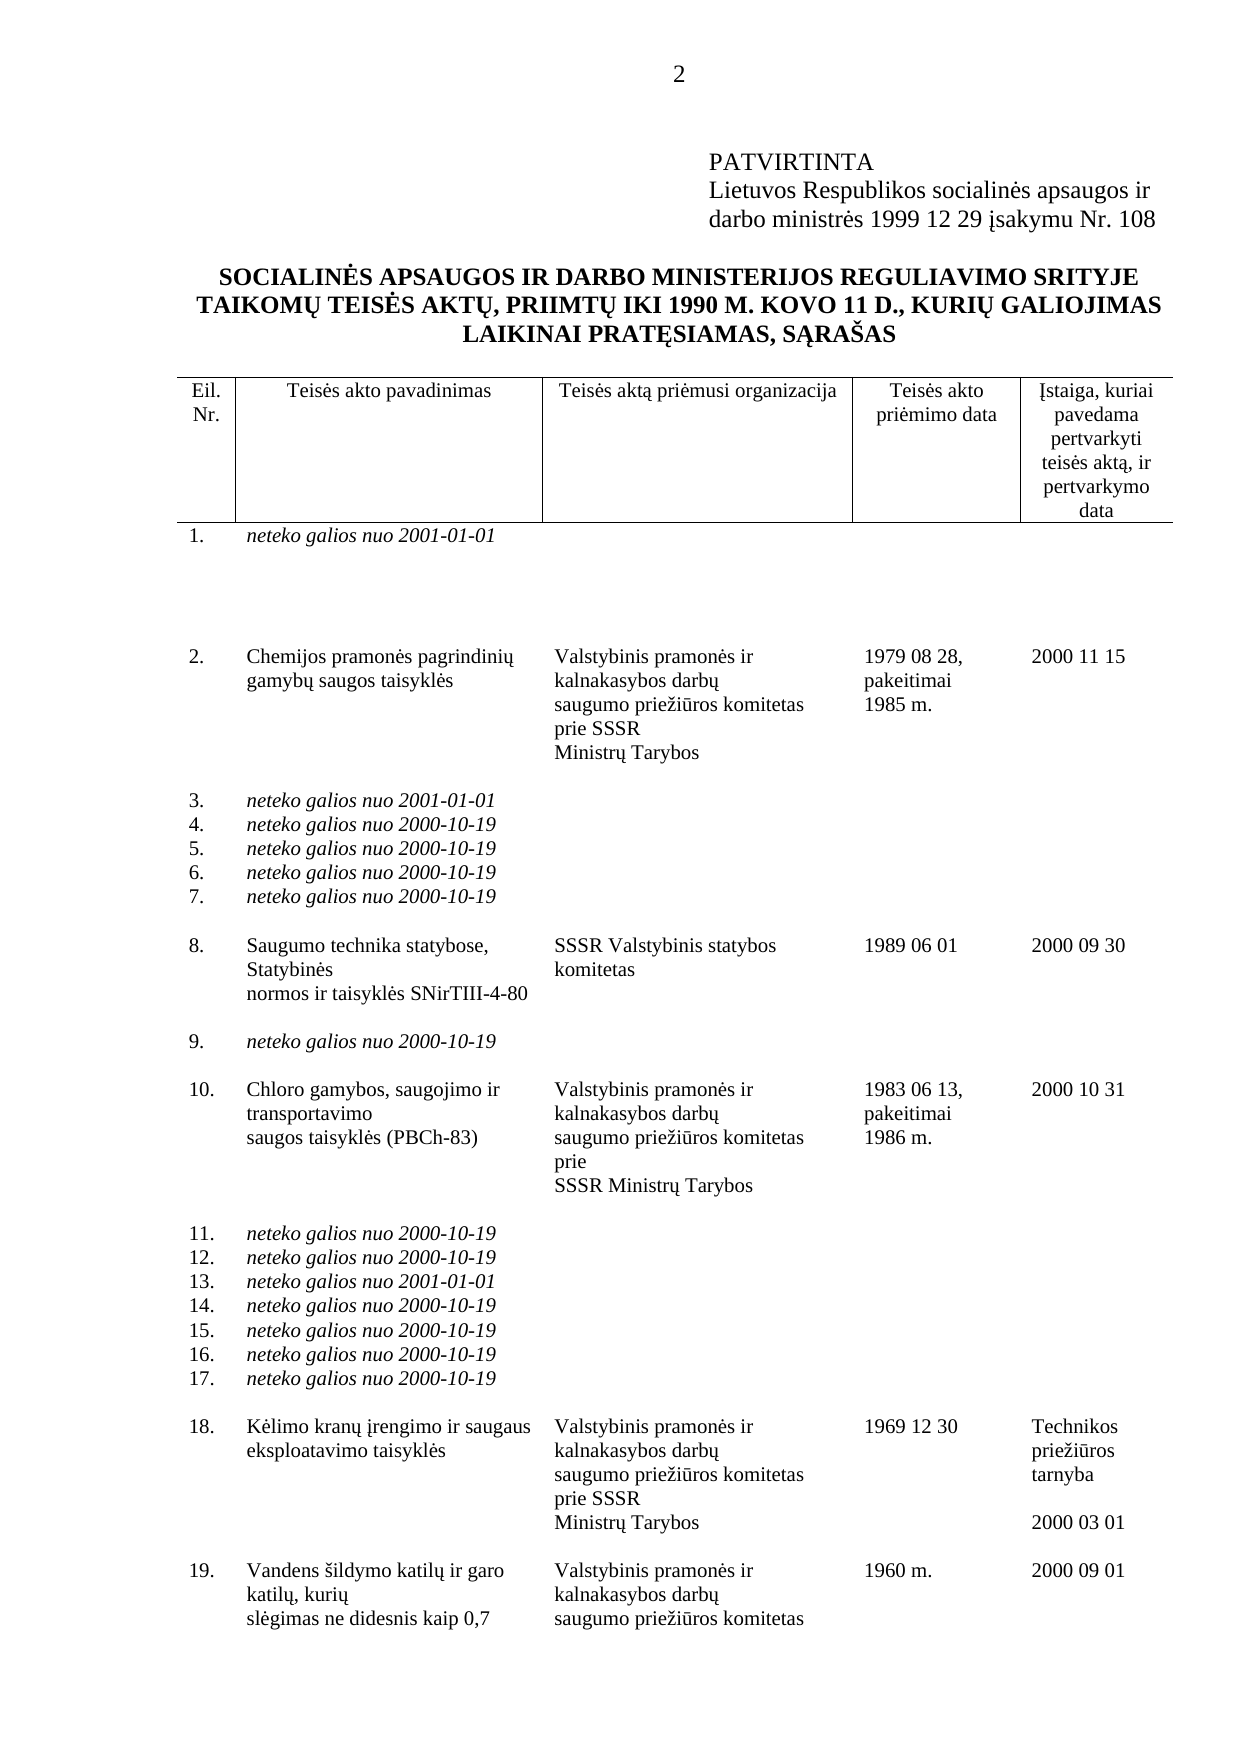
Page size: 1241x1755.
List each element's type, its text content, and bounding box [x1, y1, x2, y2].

table_cell [1020, 740, 1172, 764]
table_cell [543, 1269, 853, 1293]
table_cell [543, 1318, 853, 1342]
table_cell [853, 1318, 1020, 1342]
table_cell neteko galios nuo 2000-10-19 [235, 812, 543, 836]
table_cell [1020, 1390, 1172, 1414]
table_cell [1020, 812, 1172, 836]
table_cell [177, 1510, 235, 1534]
table_cell [177, 1606, 235, 1630]
table_cell 11. [177, 1221, 235, 1245]
table_cell [177, 620, 235, 644]
table_cell Ministrų Tarybos [543, 1510, 853, 1534]
table_cell 3. [177, 788, 235, 812]
table_cell [1020, 1005, 1172, 1029]
table_cell [235, 620, 543, 644]
table_cell [235, 1462, 543, 1510]
table_cell neteko galios nuo 2001-01-01 [235, 523, 543, 620]
table_header Eil. Nr. [177, 378, 235, 522]
table_cell neteko galios nuo 2001-01-01 [235, 1269, 543, 1293]
table_cell [1020, 1318, 1172, 1342]
table_cell Valstybinis pramonės ir kalnakasybos darbų [543, 1558, 853, 1606]
table_cell [1020, 764, 1172, 788]
text darbo ministrės 1999 12 29 įsakymu Nr. 108 [177, 204, 1181, 233]
table_cell [543, 1245, 853, 1269]
table_cell 2000 11 15 [1020, 644, 1172, 692]
table_cell [235, 909, 543, 932]
table_cell neteko galios nuo 2000-10-19 [235, 836, 543, 860]
table_cell 6. [177, 860, 235, 884]
table_cell [235, 692, 543, 740]
table_cell [543, 860, 853, 884]
table_cell neteko galios nuo 2000-10-19 [235, 884, 543, 908]
table_cell [543, 1005, 853, 1029]
table_header Teisės akto priėmimo data [853, 378, 1020, 522]
text Socialinės apsaugos ir darbo ministerijos reguliavimo srityje taikomų teisės aktų, priimtų iki 1990 m. kovo 11 d., kurių galiojimas laikinai pratęsiamas, sąrašas [177, 262, 1181, 348]
table_cell 2000 10 31 [1020, 1077, 1172, 1125]
table_cell 1985 m. [853, 692, 1020, 740]
table_cell [1020, 1173, 1172, 1197]
table_cell saugumo priežiūros komitetas prie [543, 1125, 853, 1173]
table_cell SSSR Ministrų Tarybos [543, 1173, 853, 1197]
table_cell saugumo priežiūros komitetas prie SSSR [543, 692, 853, 740]
table_cell 10. [177, 1077, 235, 1125]
table_cell [853, 1197, 1020, 1221]
table_cell [853, 523, 1020, 620]
table_cell [1020, 1366, 1172, 1390]
table_cell [543, 1221, 853, 1245]
table_cell [853, 620, 1020, 644]
table_cell [177, 740, 235, 764]
table_cell [853, 1462, 1020, 1510]
table_cell [1020, 523, 1172, 620]
table_cell 5. [177, 836, 235, 860]
table_cell [853, 1510, 1020, 1534]
table_cell neteko galios nuo 2000-10-19 [235, 1366, 543, 1390]
table_cell 7. [177, 884, 235, 908]
table_cell 2. [177, 644, 235, 692]
table_cell [853, 1245, 1020, 1269]
table_cell [853, 1053, 1020, 1077]
table_cell Valstybinis pramonės ir kalnakasybos darbų [543, 644, 853, 692]
table_cell 13. [177, 1269, 235, 1293]
table_cell [853, 1534, 1020, 1558]
table_cell [543, 1197, 853, 1221]
table_cell Valstybinis pramonės ir kalnakasybos darbų [543, 1077, 853, 1125]
table_cell [543, 620, 853, 644]
table_cell [1020, 692, 1172, 740]
table_cell 1989 06 01 [853, 933, 1020, 981]
table_cell [853, 909, 1020, 932]
table_cell [1020, 1294, 1172, 1317]
table_cell [853, 764, 1020, 788]
table_header Teisės aktą priėmusi organizacija [543, 378, 852, 522]
table_cell [543, 1534, 853, 1558]
table_cell [853, 1221, 1020, 1245]
table_cell [853, 1342, 1020, 1366]
table_cell [177, 1197, 235, 1221]
table_cell [1020, 1197, 1172, 1221]
table_cell [853, 1294, 1020, 1317]
table_cell 1979 08 28, pakeitimai [853, 644, 1020, 692]
table_cell [177, 1462, 235, 1510]
table_cell [177, 1173, 235, 1197]
table_cell [1020, 788, 1172, 812]
table_cell SSSR Valstybinis statybos komitetas [543, 933, 853, 981]
table_cell neteko galios nuo 2000-10-19 [235, 860, 543, 884]
table_cell [235, 740, 543, 764]
table_cell [1020, 1245, 1172, 1269]
table_cell 2000 09 01 [1020, 1558, 1172, 1606]
table_cell Saugumo technika statybose, Statybinės [235, 933, 543, 981]
table_cell [543, 981, 853, 1005]
table_cell neteko galios nuo 2000-10-19 [235, 1221, 543, 1245]
table_cell [853, 981, 1020, 1005]
table_cell [543, 884, 853, 908]
table_cell [177, 692, 235, 740]
table_cell neteko galios nuo 2000-10-19 [235, 1294, 543, 1317]
table_cell [543, 1294, 853, 1317]
table_cell 1986 m. [853, 1125, 1020, 1173]
table_cell [543, 523, 853, 620]
table_cell 1983 06 13, pakeitimai [853, 1077, 1020, 1125]
table_cell [1020, 1029, 1172, 1053]
table_cell [853, 812, 1020, 836]
table_cell neteko galios nuo 2001-01-01 [235, 788, 543, 812]
table_cell [853, 740, 1020, 764]
table_cell [1020, 860, 1172, 884]
table_cell [1020, 1053, 1172, 1077]
table_cell [177, 909, 235, 932]
table_cell 1. [177, 523, 235, 620]
table_cell [235, 1053, 543, 1077]
table_cell [235, 1173, 543, 1197]
table_cell Valstybinis pramonės ir kalnakasybos darbų [543, 1414, 853, 1462]
table_cell 9. [177, 1029, 235, 1053]
table_cell [853, 1606, 1020, 1630]
table_cell [543, 764, 853, 788]
table_cell Vandens šildymo katilų ir garo katilų, kurių [235, 1558, 543, 1606]
table_cell 18. [177, 1414, 235, 1462]
table_cell Ministrų Tarybos [543, 740, 853, 764]
table_cell [853, 1366, 1020, 1390]
table_cell Chloro gamybos, saugojimo ir transportavimo [235, 1077, 543, 1125]
table_cell 12. [177, 1245, 235, 1269]
table_cell [235, 1197, 543, 1221]
table_cell tarnyba [1020, 1462, 1172, 1510]
table_header Teisės akto pavadinimas [236, 378, 542, 522]
table_cell [177, 1053, 235, 1077]
table_cell [1020, 981, 1172, 1005]
table_cell [235, 1534, 543, 1558]
table_cell [235, 1005, 543, 1029]
table_cell normos ir taisyklės SNirTIII-4-80 [235, 981, 543, 1005]
table_cell 2000 03 01 [1020, 1510, 1172, 1534]
table_cell [177, 1005, 235, 1029]
table_cell [177, 1390, 235, 1414]
table_cell Technikos priežiūros [1020, 1414, 1172, 1462]
table_cell neteko galios nuo 2000-10-19 [235, 1342, 543, 1366]
table_cell [543, 812, 853, 836]
table_cell 1969 12 30 [853, 1414, 1020, 1462]
table_cell saugos taisyklės (PBCh-83) [235, 1125, 543, 1173]
table_cell [853, 788, 1020, 812]
table_cell 8. [177, 933, 235, 981]
table_cell slėgimas ne didesnis kaip 0,7 [235, 1606, 543, 1630]
table_cell [543, 1342, 853, 1366]
table_cell 16. [177, 1342, 235, 1366]
table_cell [543, 909, 853, 932]
table_cell 15. [177, 1318, 235, 1342]
table_cell [1020, 1606, 1172, 1630]
table_cell [1020, 909, 1172, 932]
table_cell [235, 764, 543, 788]
table_cell [853, 1390, 1020, 1414]
table_cell neteko galios nuo 2000-10-19 [235, 1029, 543, 1053]
table_cell [235, 1390, 543, 1414]
table_cell [177, 1125, 235, 1173]
table_cell [1020, 836, 1172, 860]
table_cell 4. [177, 812, 235, 836]
table_cell [1020, 1534, 1172, 1558]
table_cell [853, 1029, 1020, 1053]
table_cell [853, 884, 1020, 908]
table_cell neteko galios nuo 2000-10-19 [235, 1245, 543, 1269]
table_cell [543, 1053, 853, 1077]
table_cell [1020, 884, 1172, 908]
table_cell [177, 981, 235, 1005]
table_cell Chemijos pramonės pagrindinių gamybų saugos taisyklės [235, 644, 543, 692]
table_cell [543, 836, 853, 860]
table_cell [1020, 1221, 1172, 1245]
table_cell Kėlimo kranų įrengimo ir saugaus eksploatavimo taisyklės [235, 1414, 543, 1462]
table_cell [1020, 1269, 1172, 1293]
table_cell [177, 764, 235, 788]
table_cell saugumo priežiūros komitetas prie SSSR [543, 1462, 853, 1510]
table_header Įstaiga, kuriai pavedama pertvarkyti teisės aktą, ir pertvarkymo data [1021, 378, 1172, 522]
table_cell [543, 1390, 853, 1414]
table_cell [853, 1173, 1020, 1197]
table_cell [1020, 620, 1172, 644]
table_cell [235, 1510, 543, 1534]
table_cell 1960 m. [853, 1558, 1020, 1606]
table_cell [543, 1366, 853, 1390]
table_cell saugumo priežiūros komitetas [543, 1606, 853, 1630]
table_cell [177, 1534, 235, 1558]
table_cell [543, 788, 853, 812]
table_cell neteko galios nuo 2000-10-19 [235, 1318, 543, 1342]
table_cell [853, 860, 1020, 884]
table_cell [853, 1005, 1020, 1029]
table_cell 19. [177, 1558, 235, 1606]
text Lietuvos Respublikos socialinės apsaugos ir [177, 176, 1181, 204]
table_cell [543, 1029, 853, 1053]
table_cell [1020, 1342, 1172, 1366]
table_cell [1020, 1125, 1172, 1173]
table_cell [853, 836, 1020, 860]
table_cell 2000 09 30 [1020, 933, 1172, 981]
table_cell 14. [177, 1294, 235, 1317]
text PATVIRTINTA [177, 147, 1181, 176]
table_cell 17. [177, 1366, 235, 1390]
table_cell [853, 1269, 1020, 1293]
